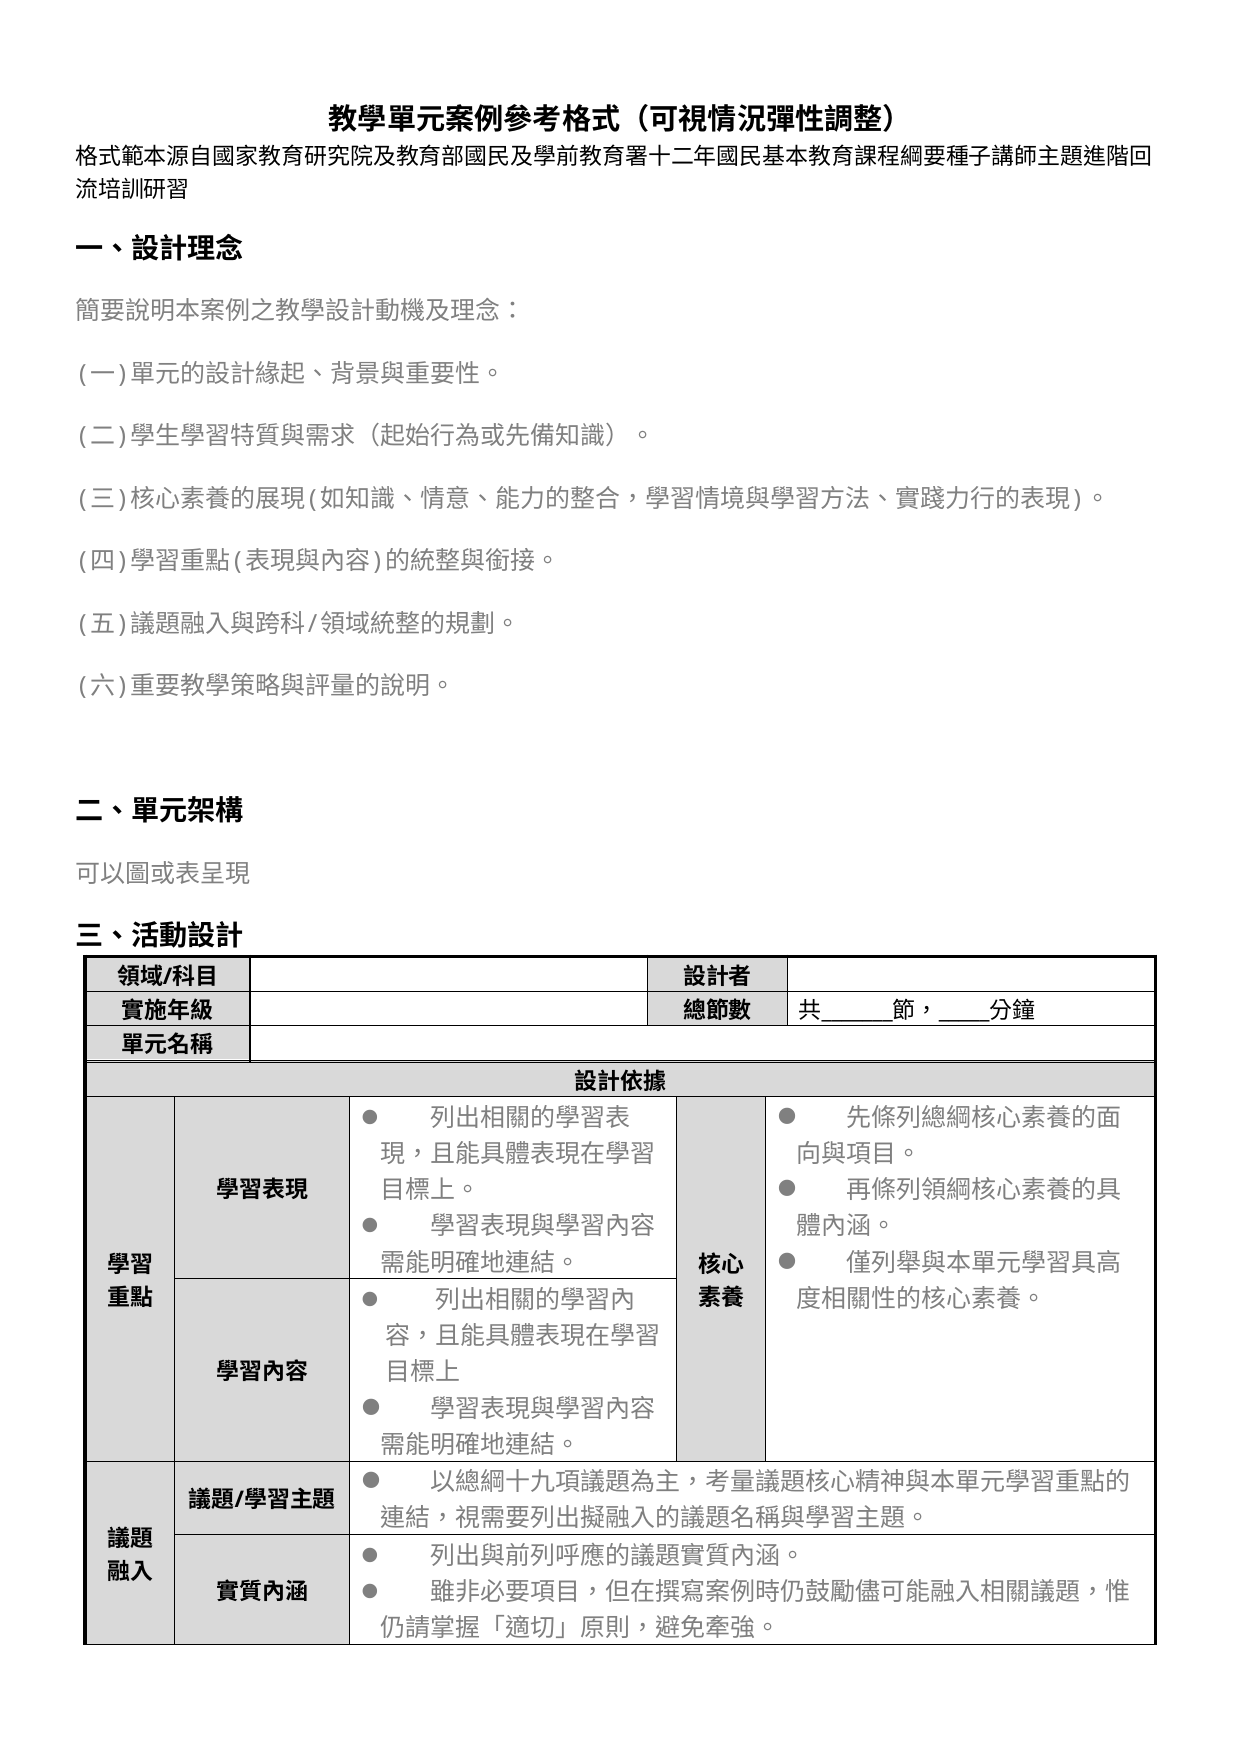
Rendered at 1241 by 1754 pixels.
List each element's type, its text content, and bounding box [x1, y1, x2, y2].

text 三、活動設計 [75, 892, 1165, 954]
table_cell 列出與前列呼應的議題實質內涵。 雖非必要項目，但在撰寫案例時仍鼓勵儘可能融入相關議題，惟仍請掌握「適切」原則，避免牽強。 [350, 1535, 1154, 1644]
table_cell 以總綱十九項議題為主，考量議題核心精神與本單元學習重點的連結，視需要列出擬融入的議題名稱與學習主題。 [350, 1462, 1154, 1534]
table_cell 列出相關的學習內容，且能具體表現在學習目標上 學習表現與學習內容需能明確地連結。 [350, 1279, 676, 1461]
text 一、設計理念 [75, 204, 1165, 267]
table_cell 單元名稱 [87, 1026, 249, 1059]
table_cell 實質內涵 [175, 1535, 349, 1644]
text (一)單元的設計緣起、背景與重要性。 [75, 329, 1165, 392]
text 二、單元架構 [75, 767, 1165, 829]
table_cell 學習表現 [175, 1097, 349, 1278]
text (三)核心素養的展現(如知識、情意、能力的整合，學習情境與學習方法、實踐力行的表現)。 [75, 454, 1165, 517]
table_cell 實施年級 [87, 992, 249, 1025]
table_cell 學習內容 [175, 1279, 349, 1461]
table_header 設計者 [648, 958, 787, 991]
text 可以圖或表呈現 [75, 829, 1165, 892]
table_header 領域/科目 [87, 958, 249, 991]
table_cell [251, 992, 647, 1025]
text (四)學習重點(表現與內容)的統整與銜接。 [75, 517, 1165, 579]
text (五)議題融入與跨科/領域統整的規劃。 [75, 579, 1165, 642]
table_header [788, 958, 1154, 991]
table_header [251, 958, 647, 991]
text (二)學生學習特質與需求（起始行為或先備知識）。 [75, 392, 1165, 454]
table_cell 設計依據 [87, 1063, 1154, 1096]
text 簡要說明本案例之教學設計動機及理念： [75, 267, 1165, 329]
text 格式範本源自國家教育研究院及教育部國民及學前教育署十二年國民基本教育課程綱要種子講師主題進階回流培訓研習 [75, 138, 1165, 204]
table_cell 先條列總綱核心素養的面向與項目。 再條列領綱核心素養的具體內涵。 僅列舉與本單元學習具高度相關性的核心素養。 [766, 1097, 1154, 1461]
table_cell 議題 融入 [87, 1462, 174, 1644]
table_cell 共_______節，_____分鐘 [788, 992, 1154, 1025]
table_cell 學習 重點 [87, 1097, 174, 1461]
table_cell [251, 1026, 1154, 1059]
table_cell 總節數 [648, 992, 787, 1025]
table_cell 核心 素養 [677, 1097, 765, 1461]
table_cell 議題/學習主題 [175, 1462, 349, 1534]
table_cell 列出相關的學習表現，且能具體表現在學習目標上。 學習表現與學習內容需能明確地連結。 [350, 1097, 676, 1278]
text 教學單元案例參考格式（可視情況彈性調整） [75, 96, 1165, 138]
text (六)重要教學策略與評量的說明。 [75, 642, 1165, 704]
